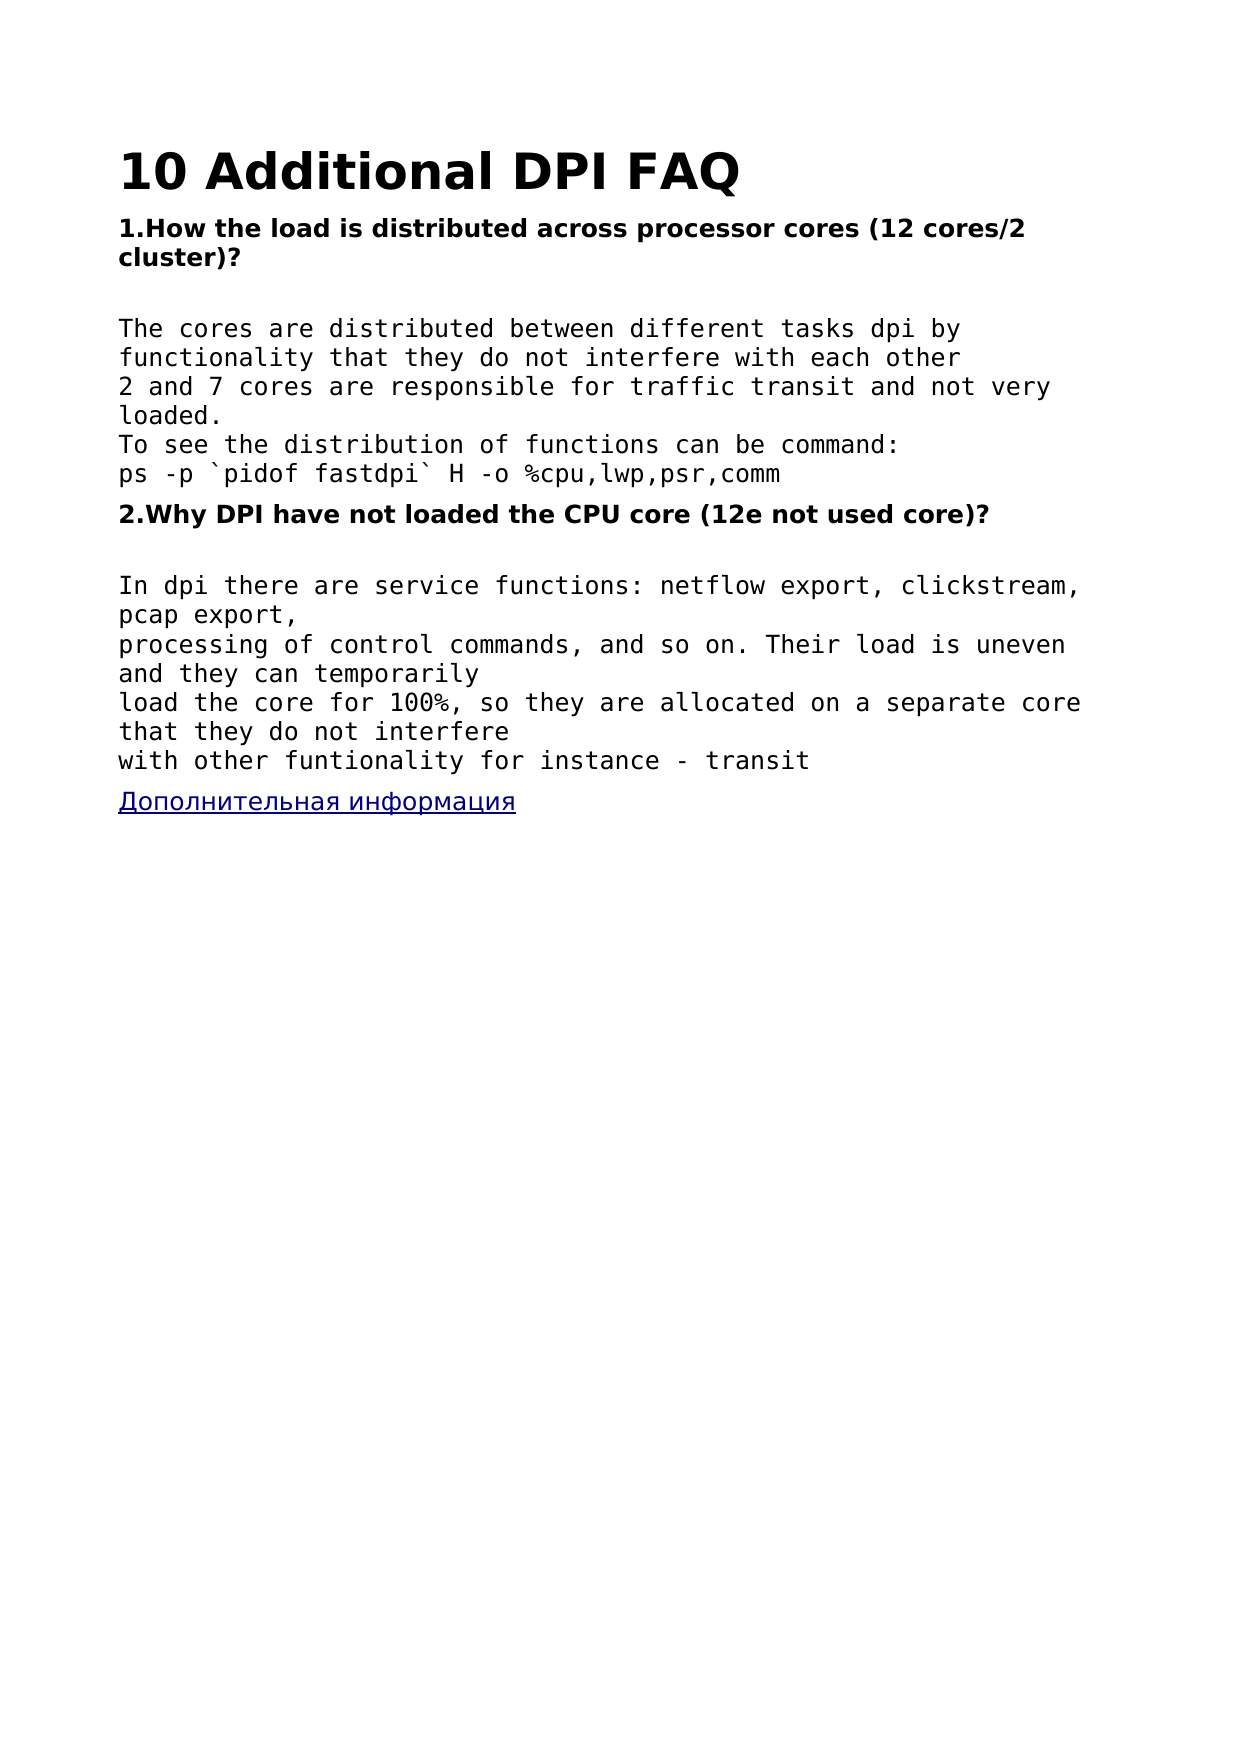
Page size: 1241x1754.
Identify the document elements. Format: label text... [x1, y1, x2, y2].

text 2.Why DPI have not loaded the CPU core (12e not used core)? [118, 501, 1122, 559]
text In dpi there are service functions: netflow export, clickstream, pcap export, processing of control commands, and so on. Their load is uneven and they can temporarily load the core for 100%, so they are allocated on a separate core that they do not interfere with other funtionality for instance - transit [118, 571, 1122, 776]
text The cores are distributed between different tasks dpi by functionality that they do not interfere with each other 2 and 7 cores are responsible for traffic transit and not very loaded. To see the distribution of functions can be command: ps -p `pidof fastdpi` H -o %cpu,lwp,psr,comm [118, 314, 1122, 489]
text Дополнительная информация [118, 787, 1122, 817]
text 1.How the load is distributed across processor cores (12 cores/2 cluster)? [118, 214, 1122, 301]
subtitle 10 Additional DPI FAQ [118, 143, 1122, 201]
